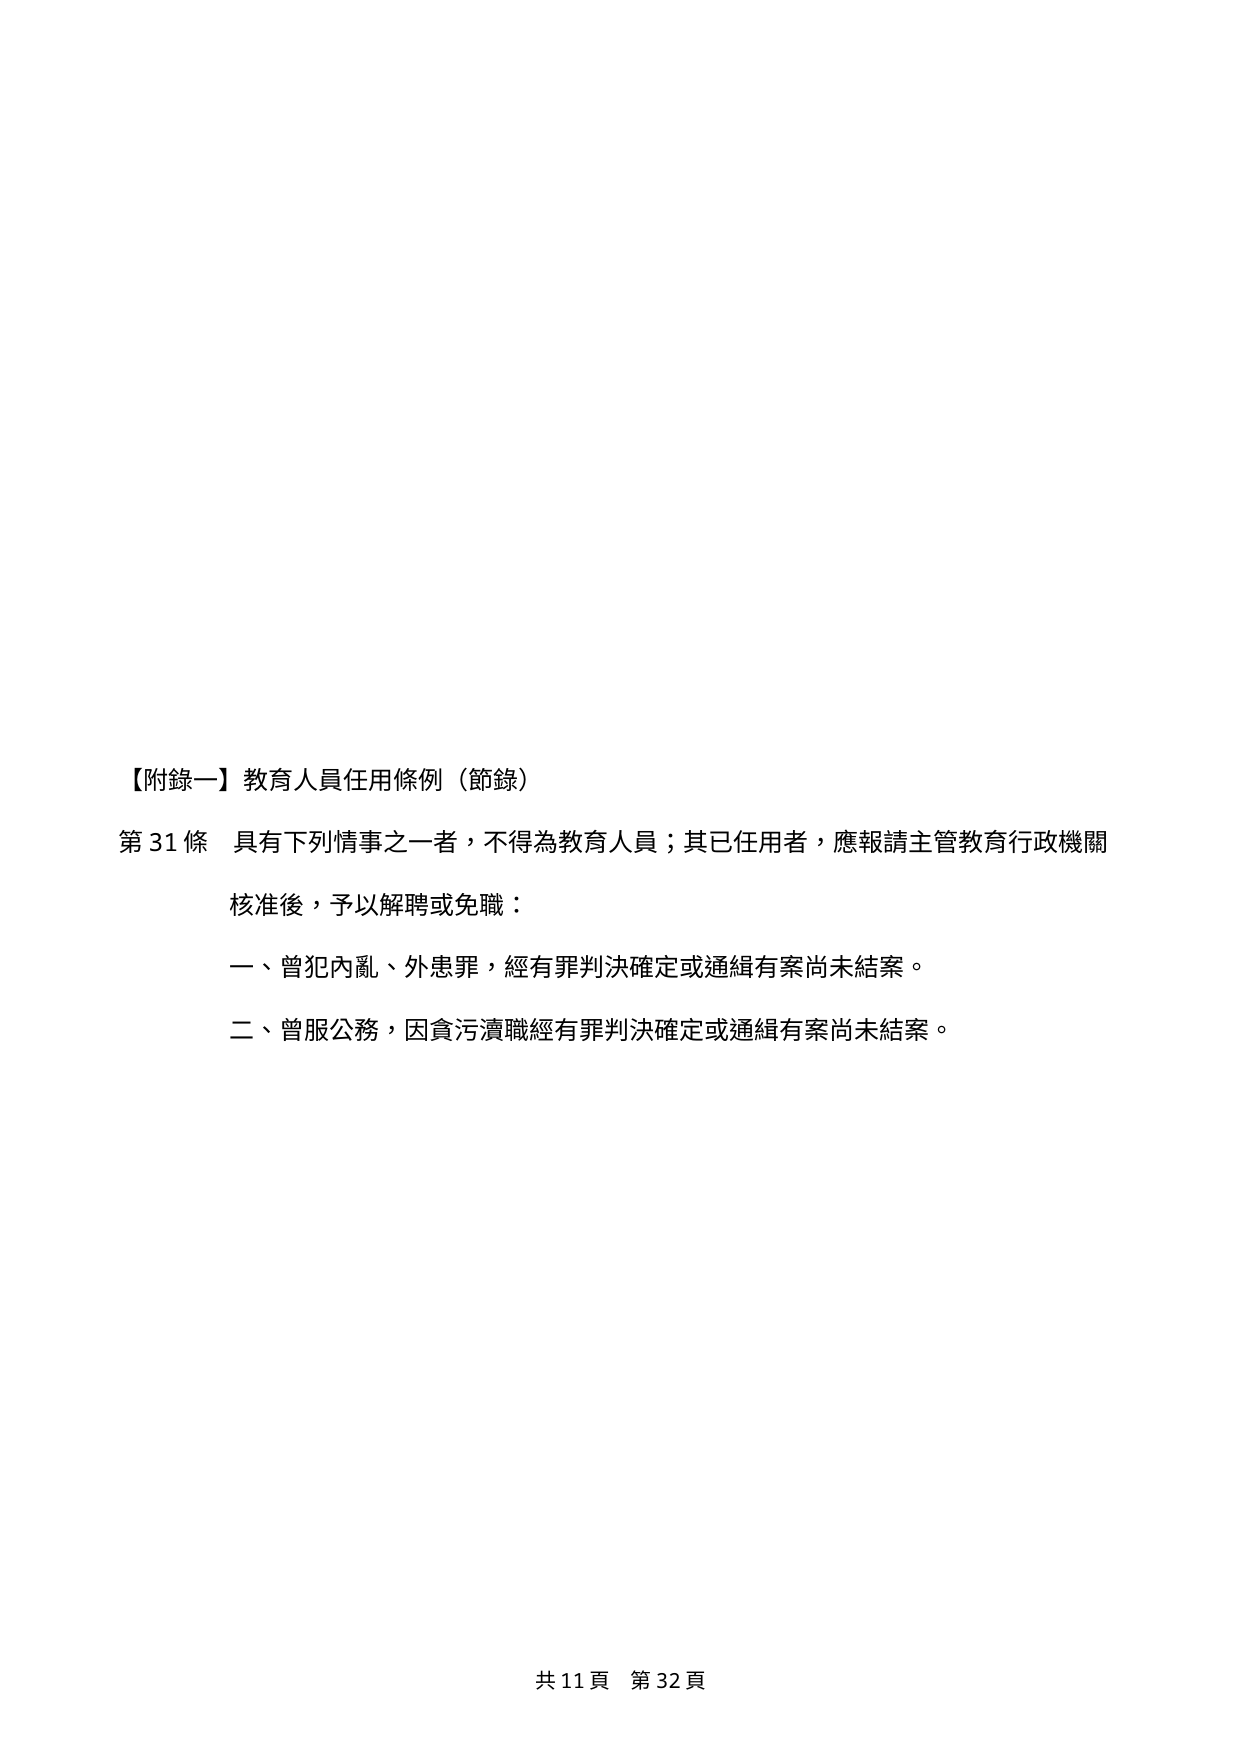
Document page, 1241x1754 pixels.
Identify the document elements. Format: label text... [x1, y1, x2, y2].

text 二、曾服公務，因貪污瀆職經有罪判決確定或通緝有案尚未結案。 [118, 987, 1122, 1049]
text 一、曾犯內亂、外患罪，經有罪判決確定或通緝有案尚未結案。 [118, 924, 1122, 987]
text 第31條 具有下列情事之一者，不得為教育人員；其已任用者，應報請主管教育行政機關核准後，予以解聘或免職： [118, 799, 1122, 924]
text 【附錄一】教育人員任用條例（節錄） [118, 737, 1122, 799]
